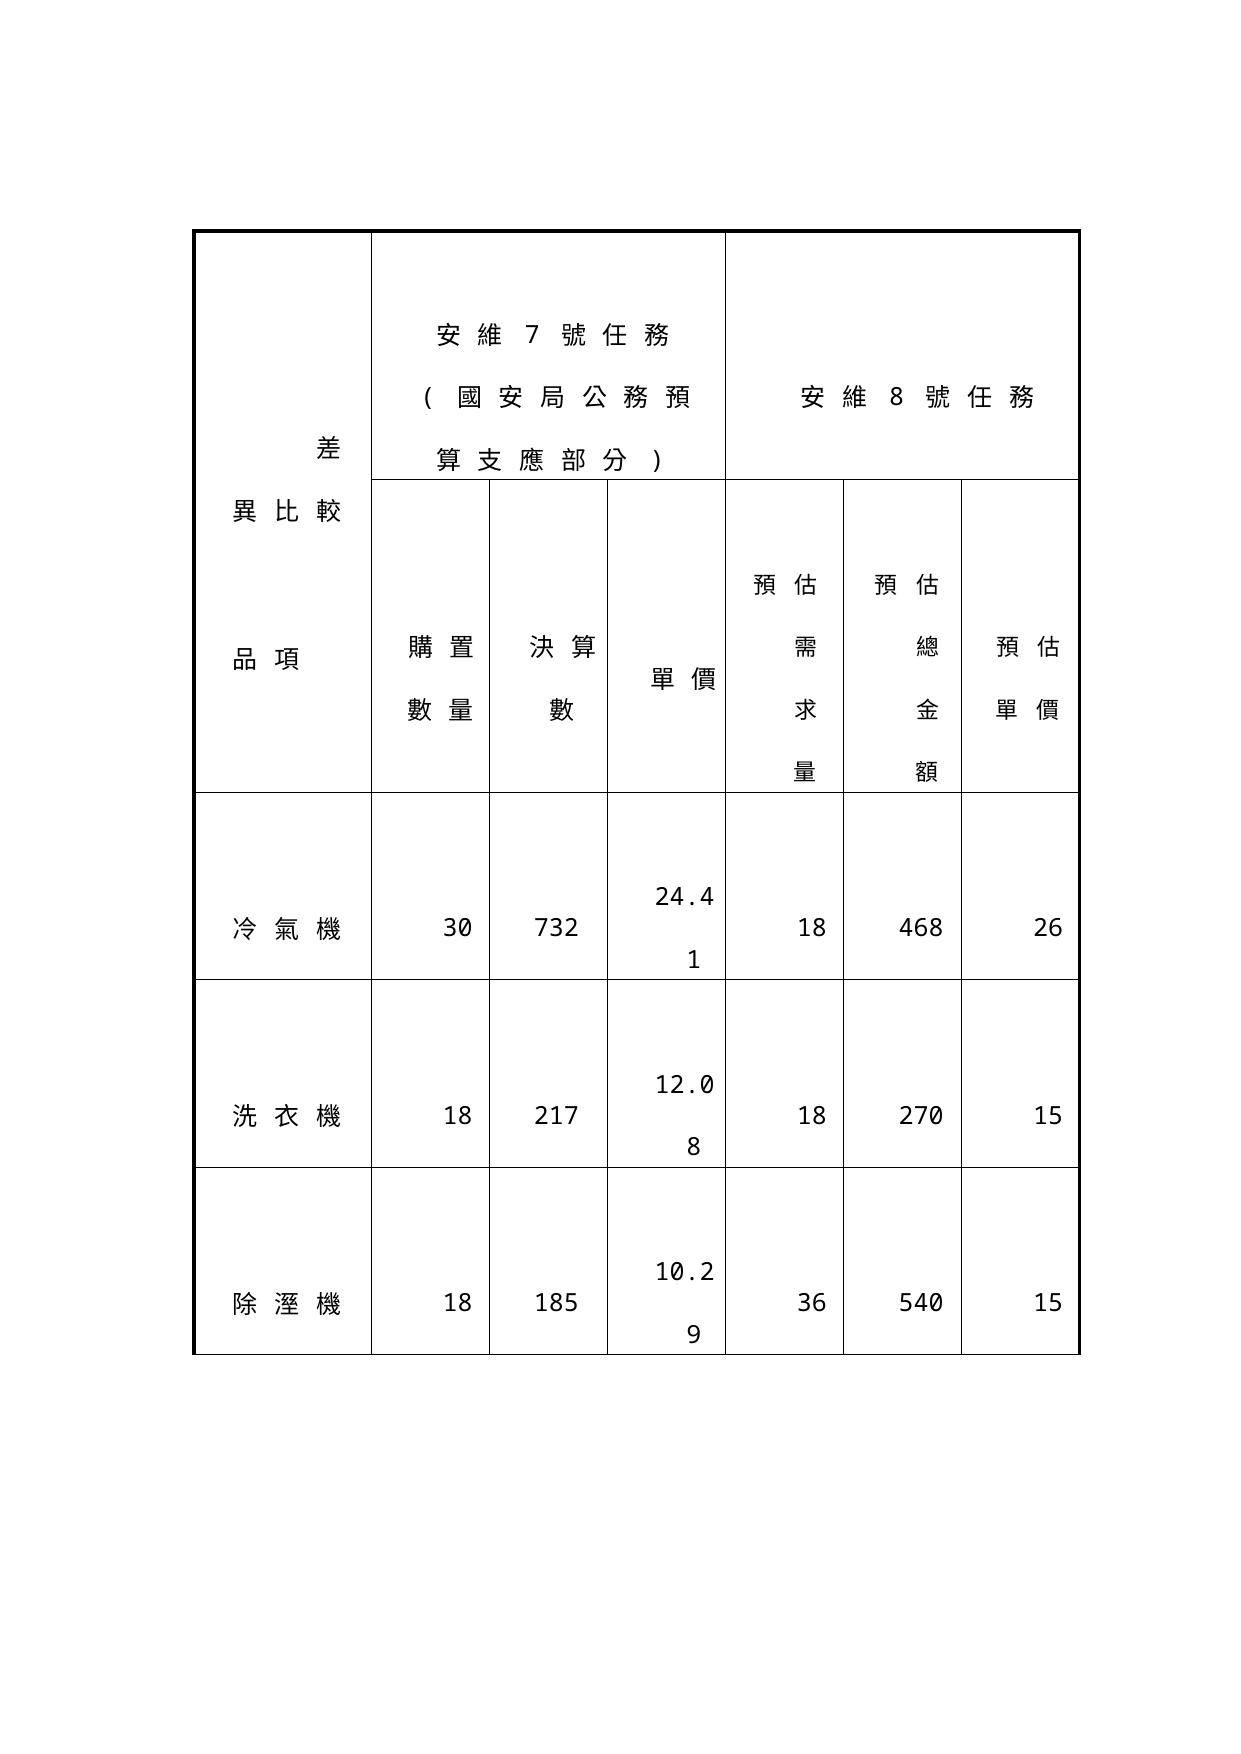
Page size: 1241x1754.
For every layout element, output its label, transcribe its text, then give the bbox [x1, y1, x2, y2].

table_cell 540 [844, 1168, 961, 1354]
table_cell 洗衣機 [196, 980, 371, 1167]
table_header 安維7號任務 (國安局公務預算支應部分) [372, 233, 725, 479]
table_cell 冷氣機 [196, 793, 371, 979]
table_cell 24.41 [608, 793, 725, 979]
table_cell 除溼機 [196, 1168, 371, 1354]
table_cell 預估總金額 [844, 480, 961, 792]
table_cell 270 [844, 980, 961, 1167]
table_cell 18 [726, 793, 843, 979]
table_cell 單價 [608, 480, 725, 792]
table_header 安維8號任務 [726, 233, 1078, 479]
table_cell 18 [726, 980, 843, 1167]
table_cell 預估單價 [962, 480, 1078, 792]
table_cell 決算數 [490, 480, 607, 792]
table_cell 12.08 [608, 980, 725, 1167]
table_cell 217 [490, 980, 607, 1167]
table_cell 15 [962, 980, 1078, 1167]
table_cell 18 [372, 1168, 489, 1354]
table_cell 732 [490, 793, 607, 979]
table_cell 26 [962, 793, 1078, 979]
table_cell 468 [844, 793, 961, 979]
table_cell 185 [490, 1168, 607, 1354]
table_header 差異比較 品項 [196, 233, 371, 792]
table_cell 預估需求量 [726, 480, 843, 792]
table_cell 30 [372, 793, 489, 979]
table_cell 購置數量 [372, 480, 489, 792]
table_cell 36 [726, 1168, 843, 1354]
table_cell 18 [372, 980, 489, 1167]
table_cell 10.29 [608, 1168, 725, 1354]
table_cell 15 [962, 1168, 1078, 1354]
